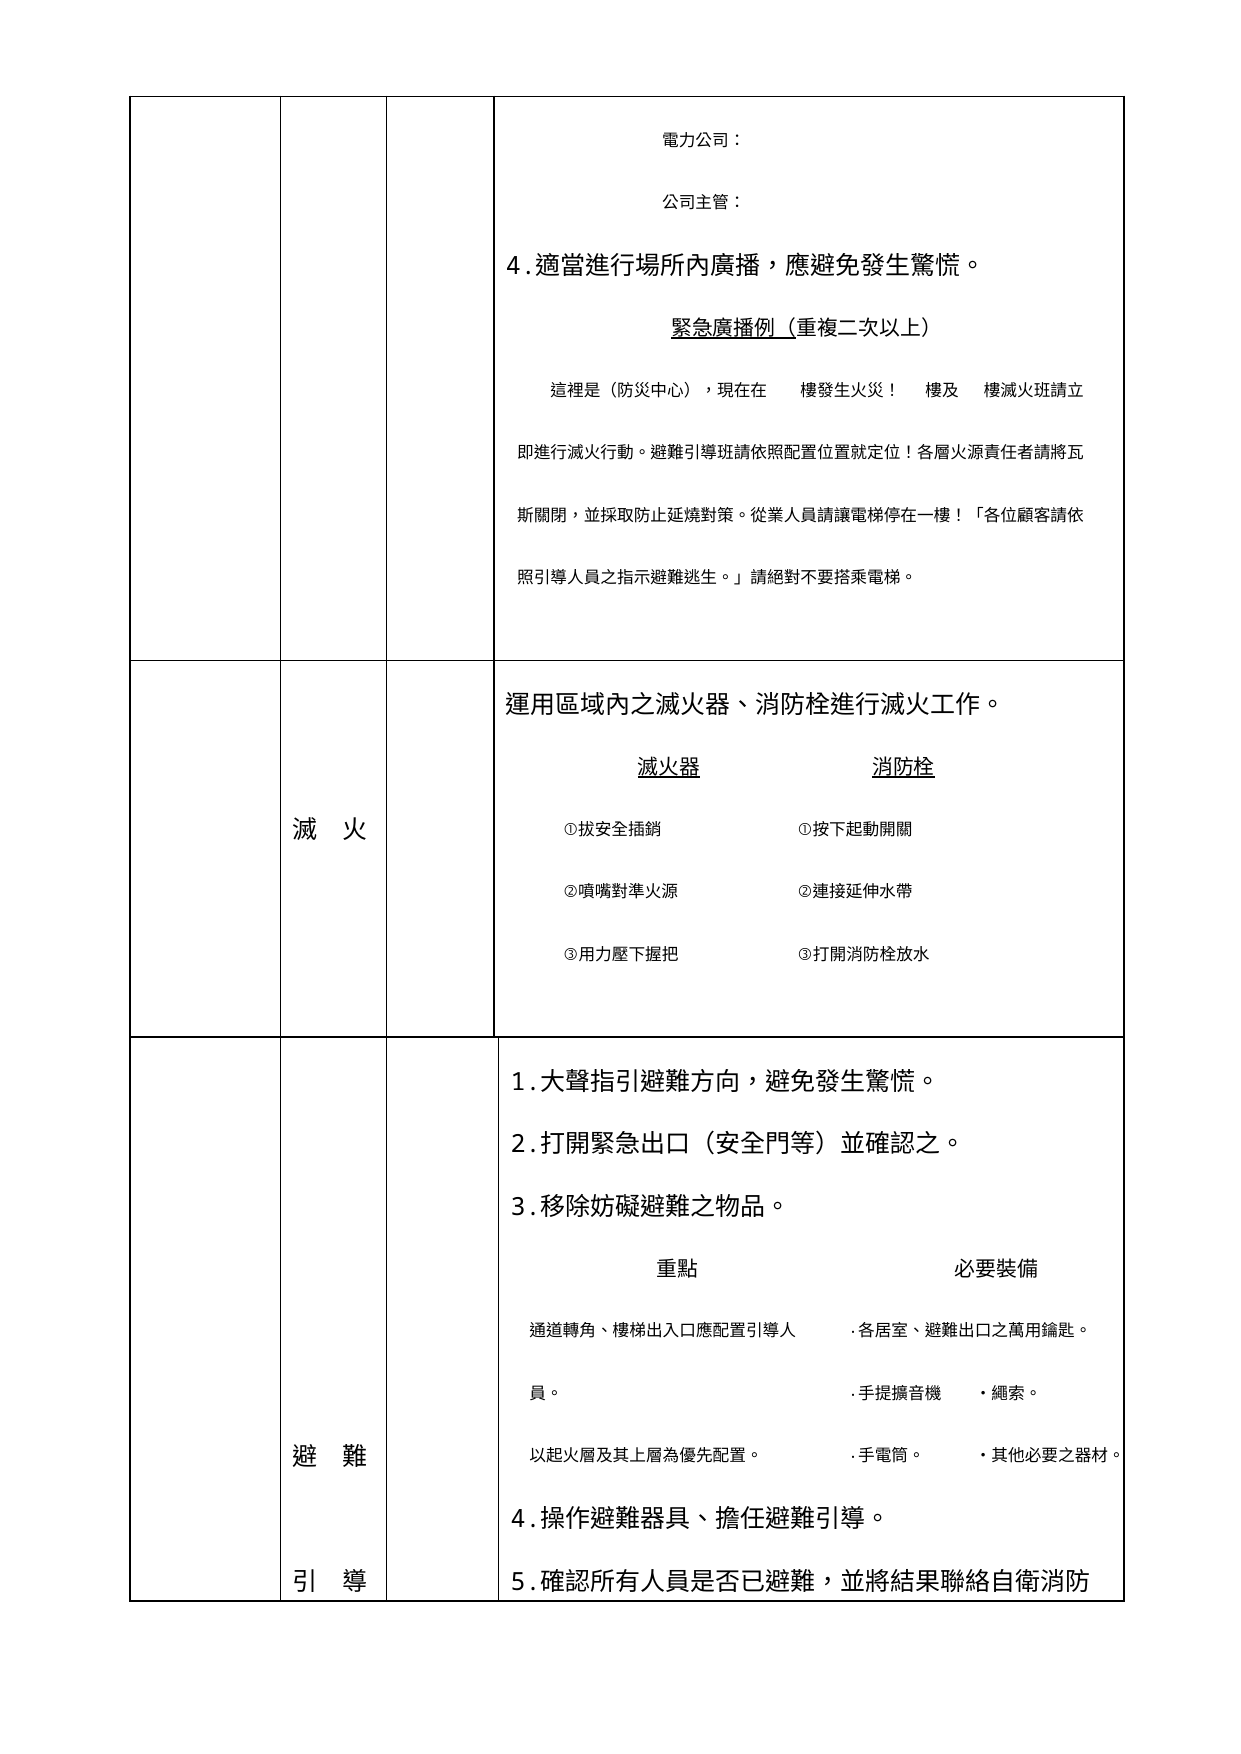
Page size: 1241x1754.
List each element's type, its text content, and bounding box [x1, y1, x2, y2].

table_cell 按下起動開關 連接延伸水帶 打開消防栓放水 [786, 786, 1021, 974]
table_cell [131, 661, 280, 1036]
table_cell [281, 97, 386, 659]
table_header 緊急廣播例（重複二次以上） 這裡是（防災中心），現在在 樓發生火災！ 樓及 樓滅火班請立即進行滅火行動。避難引導班請依照配置位置就定位！各層火源責任者請將瓦斯關閉，並採取防止延燒對策。從業人員請讓電梯停在一樓！「各位顧客請依照引導人員之指示避難逃生。」請絕對不要搭乘電梯。 [506, 285, 1107, 597]
table_cell [387, 661, 493, 1036]
table_header 消防栓 [786, 724, 1021, 786]
table_header 滅火器 [552, 724, 786, 786]
table_cell [387, 97, 493, 659]
table_cell 4.適當進行場所內廣播，應避免發生驚慌。 [495, 97, 1123, 659]
table_header 重點 [518, 1225, 837, 1288]
table_header 必要裝備 [837, 1225, 1123, 1288]
table_cell 拔安全插銷 噴嘴對準火源 用力壓下握把 [552, 786, 786, 974]
table_header 電力公司： 公司主管： [626, 97, 1057, 222]
table_cell 通道轉角、樓梯出入口應配置引導人員。 以起火層及其上層為優先配置。 [518, 1288, 837, 1475]
table_cell ‧各居室、避難出口之萬用鑰匙。 ‧手提擴音機 ‧繩索。 ‧手電筒。 ‧其他必要之器材。 [837, 1288, 1123, 1475]
table_cell [387, 1038, 498, 1600]
table_cell 1.大聲指引避難方向，避免發生驚慌。 2.打開緊急出口（安全門等）並確認之。 3.移除妨礙避難之物品。 4.操作避難器具、擔任避難引導。 5.確認所有人員是否已避難，並將結果聯絡自衛消防 [499, 1038, 1123, 1600]
table_cell 運用區域內之滅火器、消防栓進行滅火工作。 [495, 661, 1123, 1036]
table_cell [131, 1038, 280, 1600]
table_cell 避 難 引 導 [281, 1038, 386, 1600]
table_cell [131, 97, 280, 659]
table_cell 滅 火 [281, 661, 386, 1036]
